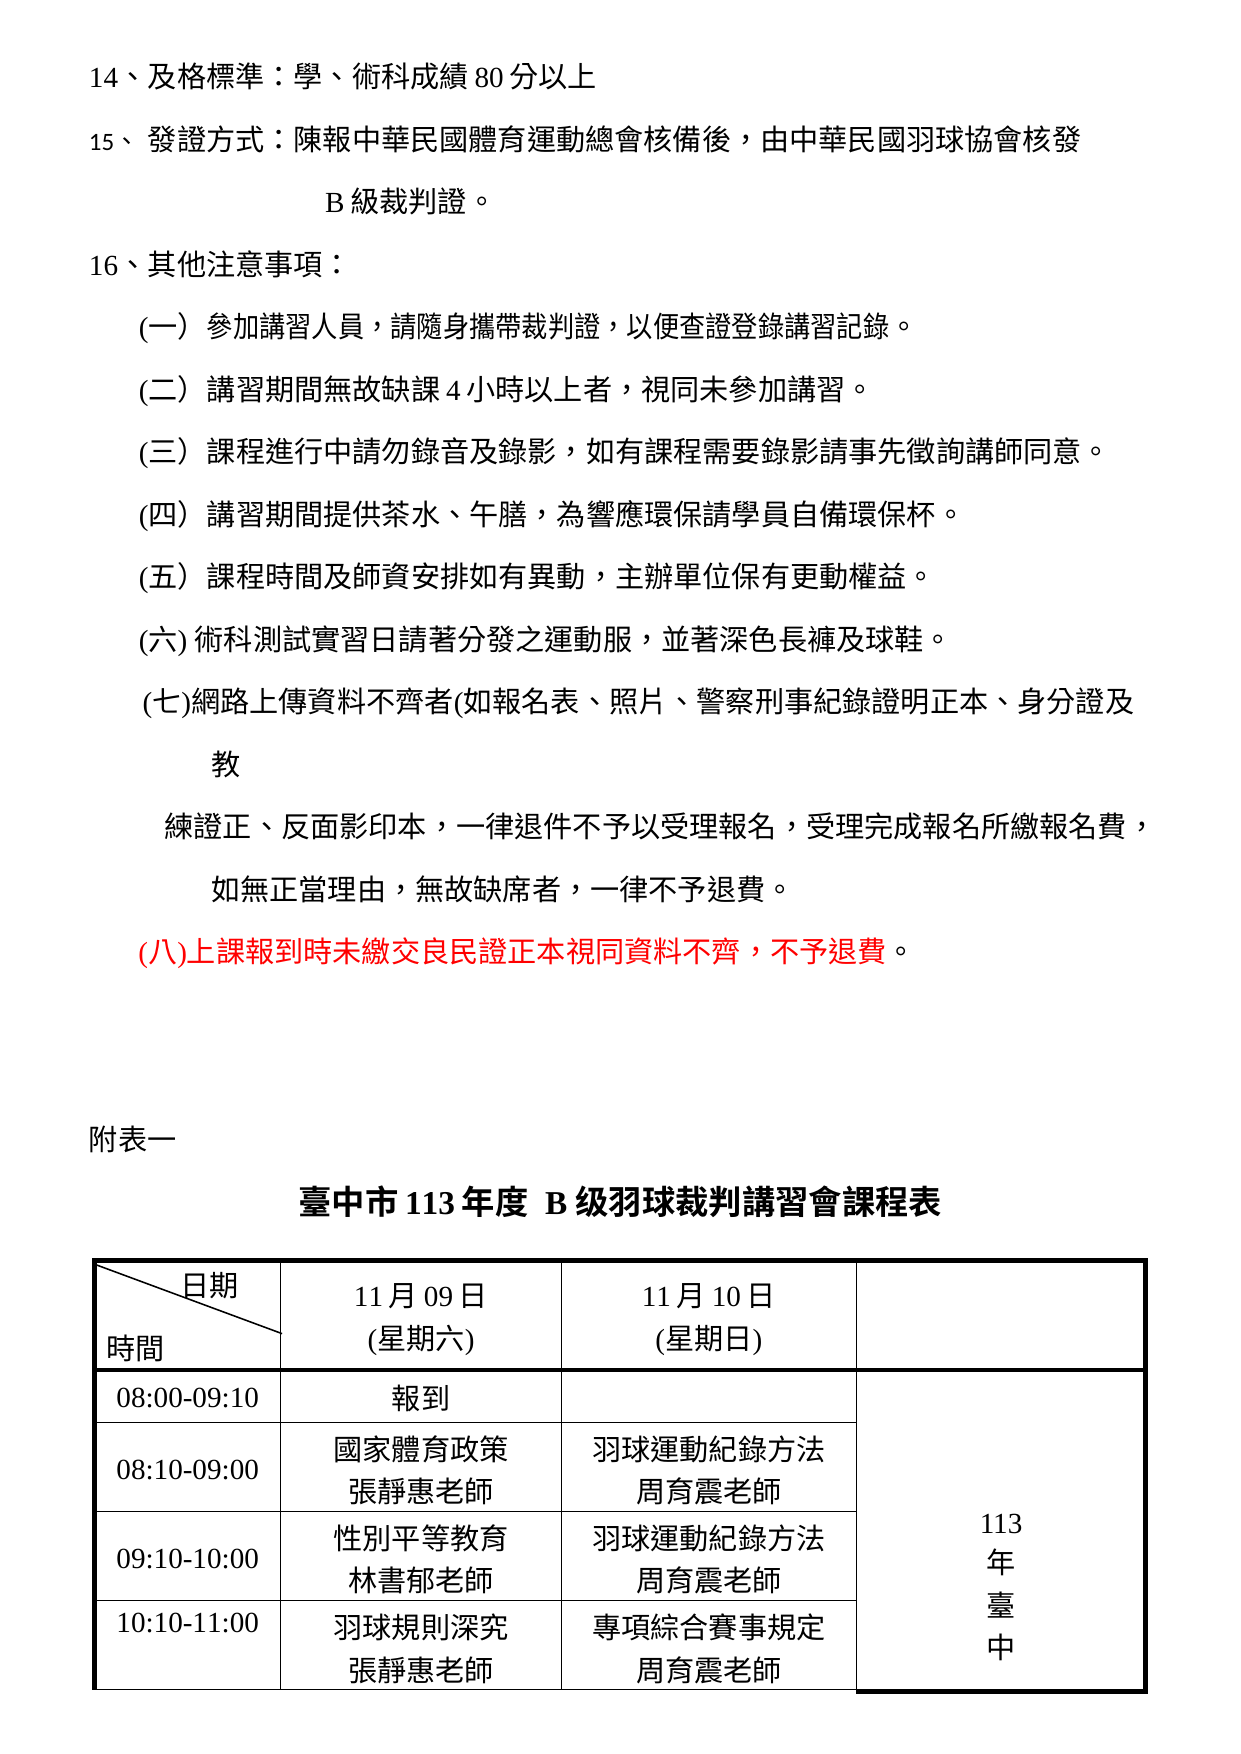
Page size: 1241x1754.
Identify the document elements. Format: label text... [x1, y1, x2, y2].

text (八)上課報到時未繳交良民證正本視同資料不齊，不予退費。 [138, 908, 1152, 971]
table_header 日期 時間 [97, 1267, 280, 1368]
table_cell 報到 [281, 1372, 561, 1422]
table_cell 09:10-10:00 [97, 1512, 280, 1600]
text 附表一 [89, 1096, 1034, 1158]
table_cell [562, 1372, 856, 1422]
text (七)網路上傳資料不齊者(如報名表、照片、警察刑事紀錄證明正本、身分證及教 [142, 658, 1152, 783]
table_cell 08:00-09:10 [97, 1372, 280, 1422]
text (二）講習期間無故缺課4小時以上者，視同未參加講習。 [139, 346, 1152, 408]
table_header [857, 1263, 1143, 1368]
text (一）參加講習人員，請隨身攜帶裁判證，以便查證登錄講習記錄。 [139, 283, 1152, 346]
text (六) 術科測試實習日請著分發之運動服，並著深色長褲及球鞋。 [139, 596, 1152, 658]
table_cell 08:10-09:00 [97, 1423, 280, 1511]
text (四）講習期間提供茶水、午膳，為響應環保請學員自備環保杯。 [139, 471, 1152, 533]
table_cell 專項綜合賽事規定 周育震老師 [562, 1601, 856, 1689]
text (五）課程時間及師資安排如有異動，主辦單位保有更動權益。 [139, 533, 1152, 596]
table_header 日期 時間 [97, 1263, 280, 1331]
table_header 日期 時間 [187, 1286, 202, 1294]
table_cell 國家體育政策 張靜惠老師 [281, 1423, 561, 1511]
text (三）課程進行中請勿錄音及錄影，如有課程需要錄影請事先徵詢講師同意。 [139, 408, 1152, 471]
text 練證正、反面影印本，一律退件不予以受理報名，受理完成報名所繳報名費，如無正當理由，無故缺席者，一律不予退費。 [142, 783, 1152, 908]
table_header 日期 時間 [187, 1276, 202, 1284]
list 及格標準：學、術科成績80分以上 [89, 33, 1152, 96]
text 臺中市113年度 B 级羽球裁判講習會課程表 [89, 1158, 1152, 1221]
list 發證方式：陳報中華民國體育運動總會核備後，由中華民國羽球協會核發 B級裁判證。 [89, 96, 1152, 221]
table_cell 羽球運動紀錄方法 周育震老師 [562, 1512, 856, 1600]
table_header 11月09日 (星期六) [281, 1263, 561, 1368]
list 其他注意事項： [89, 221, 1152, 283]
table_header 11月10日 (星期日) [562, 1263, 856, 1368]
table_cell 10:10-11:00 [97, 1601, 280, 1689]
table_cell 性別平等教育 林書郁老師 [281, 1512, 561, 1600]
table_cell 羽球運動紀錄方法 周育震老師 [562, 1423, 856, 1511]
table_cell 羽球規則深究 張靜惠老師 [281, 1601, 561, 1689]
table_cell 113 年 臺 中 市 市 長 盃 羽 球 錦 標 賽 裁 判 實 習 1 日 由 大 會 進 行 安 排 [857, 1372, 1143, 1689]
